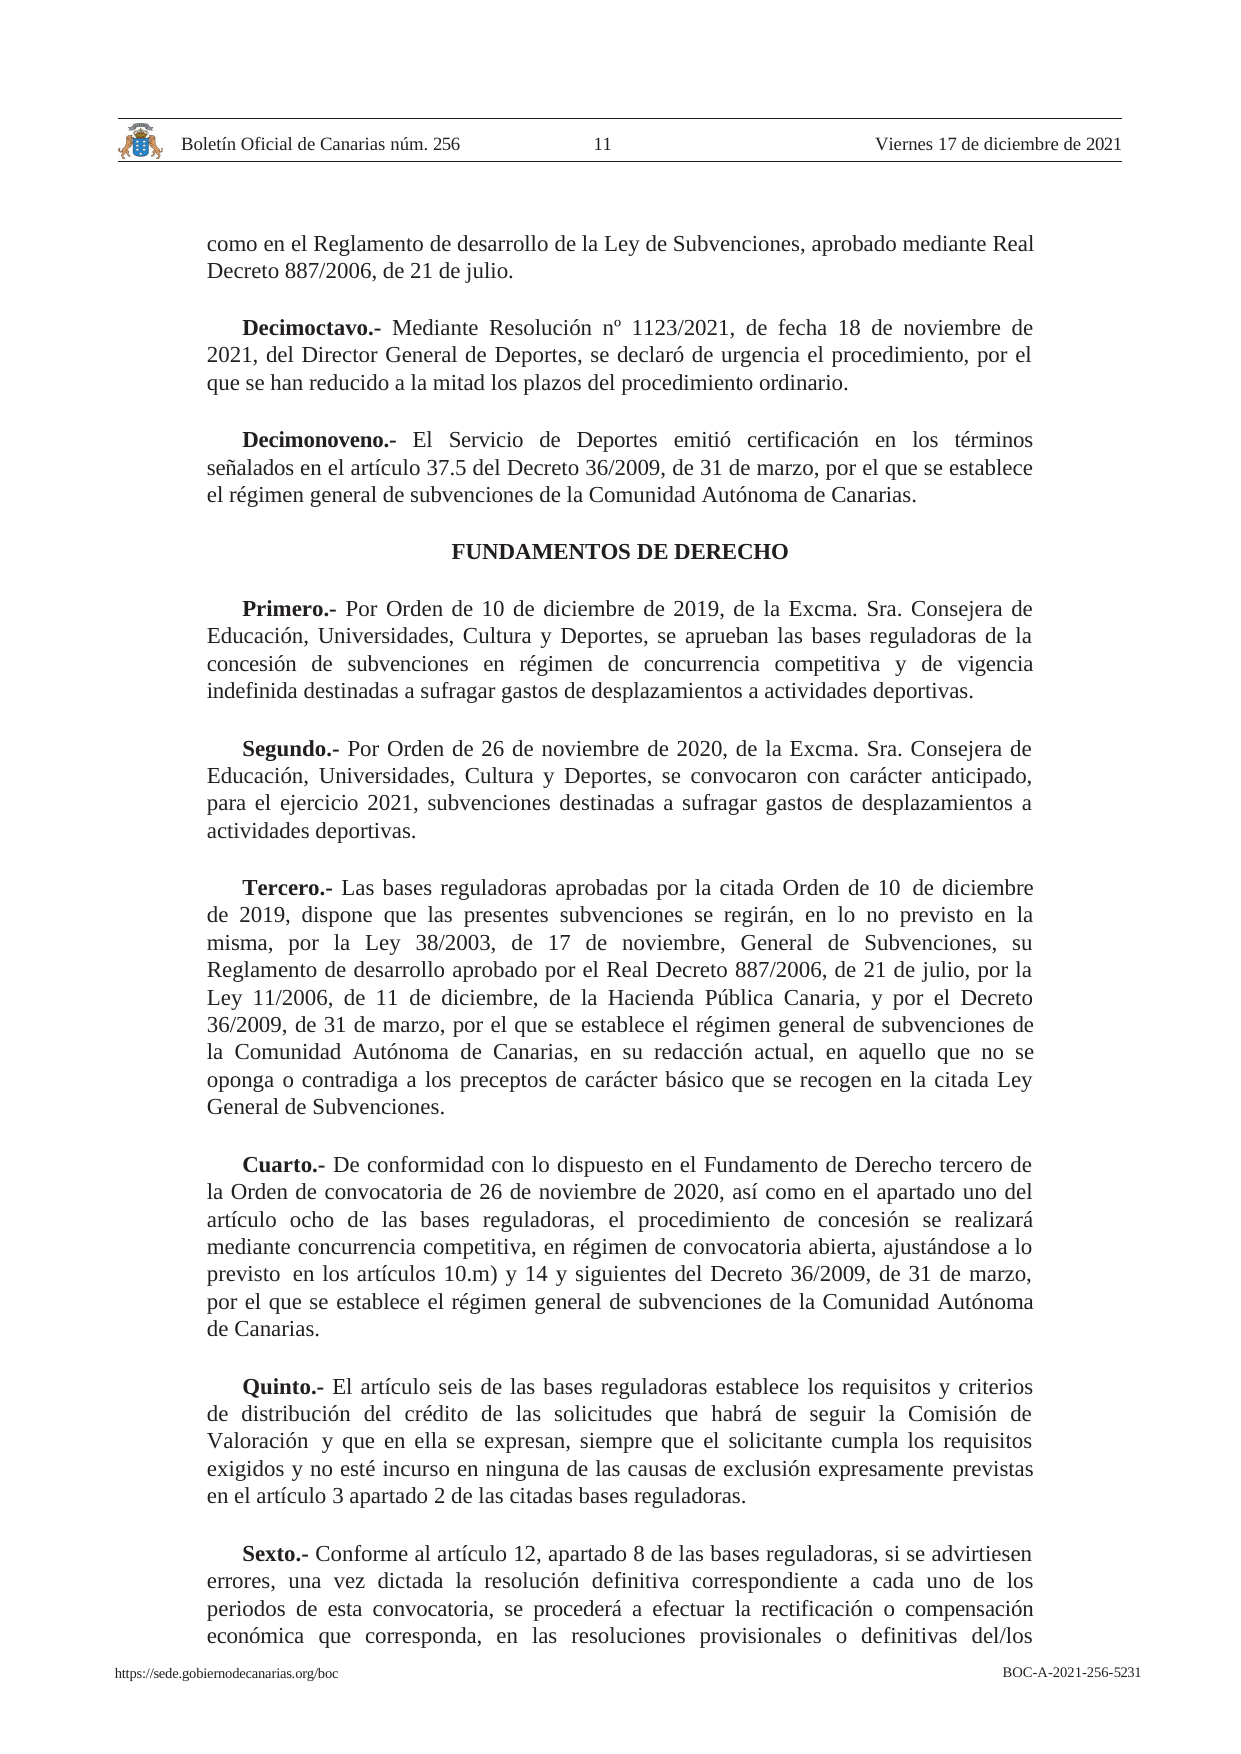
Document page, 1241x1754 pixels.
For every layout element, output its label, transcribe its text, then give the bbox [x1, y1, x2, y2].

text Cuarto.- De conformidad con lo dispuesto en el Fundamento de Derecho tercero de la Orden de convocatoria de 26 de noviembre de 2020, así como en el apartado uno del artículo ocho de las bases reguladoras, el procedimiento de concesión se realizará mediante concurrencia competitiva, en régimen de convocatoria abierta, ajustándose a lo previsto en los artículos 10.m) y 14 y siguientes del Decreto 36/2009, de 31 de marzo, por el que se establece el régimen general de subvenciones de la Comunidad Autónoma de Canarias. [207, 1151, 1034, 1342]
text Sexto.- Conforme al artículo 12, apartado 8 de las bases reguladoras, si se advirtiesen errores, una vez dictada la resolución definitiva correspondiente a cada uno de los periodos de esta convocatoria, se procederá a efectuar la rectificación o compensación económica que corresponda, en las resoluciones provisionales o definitivas del/los [207, 1540, 1034, 1648]
text Primero.- Por Orden de 10 de diciembre de 2019, de la Excma. Sra. Consejera de Educación, Universidades, Cultura y Deportes, se aprueban las bases reguladoras de la concesión de subvenciones en régimen de concurrencia competitiva y de vigencia indefinida destinadas a sufragar gastos de desplazamientos a actividades deportivas. [207, 595, 1034, 704]
text Decimonoveno.- El Servicio de Deportes emitió certificación en los términos señalados en el artículo 37.5 del Decreto 36/2009, de 31 de marzo, por el que se establece el régimen general de subvenciones de la Comunidad Autónoma de Canarias. [207, 426, 1034, 507]
subtitle FUNDAMENTOS DE DERECHO [177, 538, 1063, 564]
text Segundo.- Por Orden de 26 de noviembre de 2020, de la Excma. Sra. Consejera de Educación, Universidades, Cultura y Deportes, se convocaron con carácter anticipado, para el ejercicio 2021, subvenciones destinadas a sufragar gastos de desplazamientos a actividades deportivas. [207, 734, 1034, 843]
picture [118, 123, 163, 159]
text Tercero.- Las bases reguladoras aprobadas por la citada Orden de 10 de diciembre de 2019, dispone que las presentes subvenciones se regirán, en lo no previsto en la misma, por la Ley 38/2003, de 17 de noviembre, General de Subvenciones, su Reglamento de desarrollo aprobado por el Real Decreto 887/2006, de 21 de julio, por la Ley 11/2006, de 11 de diciembre, de la Hacienda Pública Canaria, y por el Decreto 36/2009, de 31 de marzo, por el que se establece el régimen general de subvenciones de la Comunidad Autónoma de Canarias, en su redacción actual, en aquello que no se oponga o contradiga a los preceptos de carácter básico que se recogen en la citada Ley General de Subvenciones. [207, 874, 1034, 1119]
text Decimoctavo.- Mediante Resolución nº 1123/2021, de fecha 18 de noviembre de 2021, del Director General de Deportes, se declaró de urgencia el procedimiento, por el que se han reducido a la mitad los plazos del procedimiento ordinario. [207, 314, 1034, 395]
text Quinto.- El artículo seis de las bases reguladoras establece los requisitos y criterios de distribución del crédito de las solicitudes que habrá de seguir la Comisión de Valoración y que en ella se expresan, siempre que el solicitante cumpla los requisitos exigidos y no esté incurso en ninguna de las causas de exclusión expresamente previstas en el artículo 3 apartado 2 de las citadas bases reguladoras. [207, 1373, 1034, 1509]
text como en el Reglamento de desarrollo de la Ley de Subvenciones, aprobado mediante Real Decreto 887/2006, de 21 de julio. [207, 229, 1063, 283]
